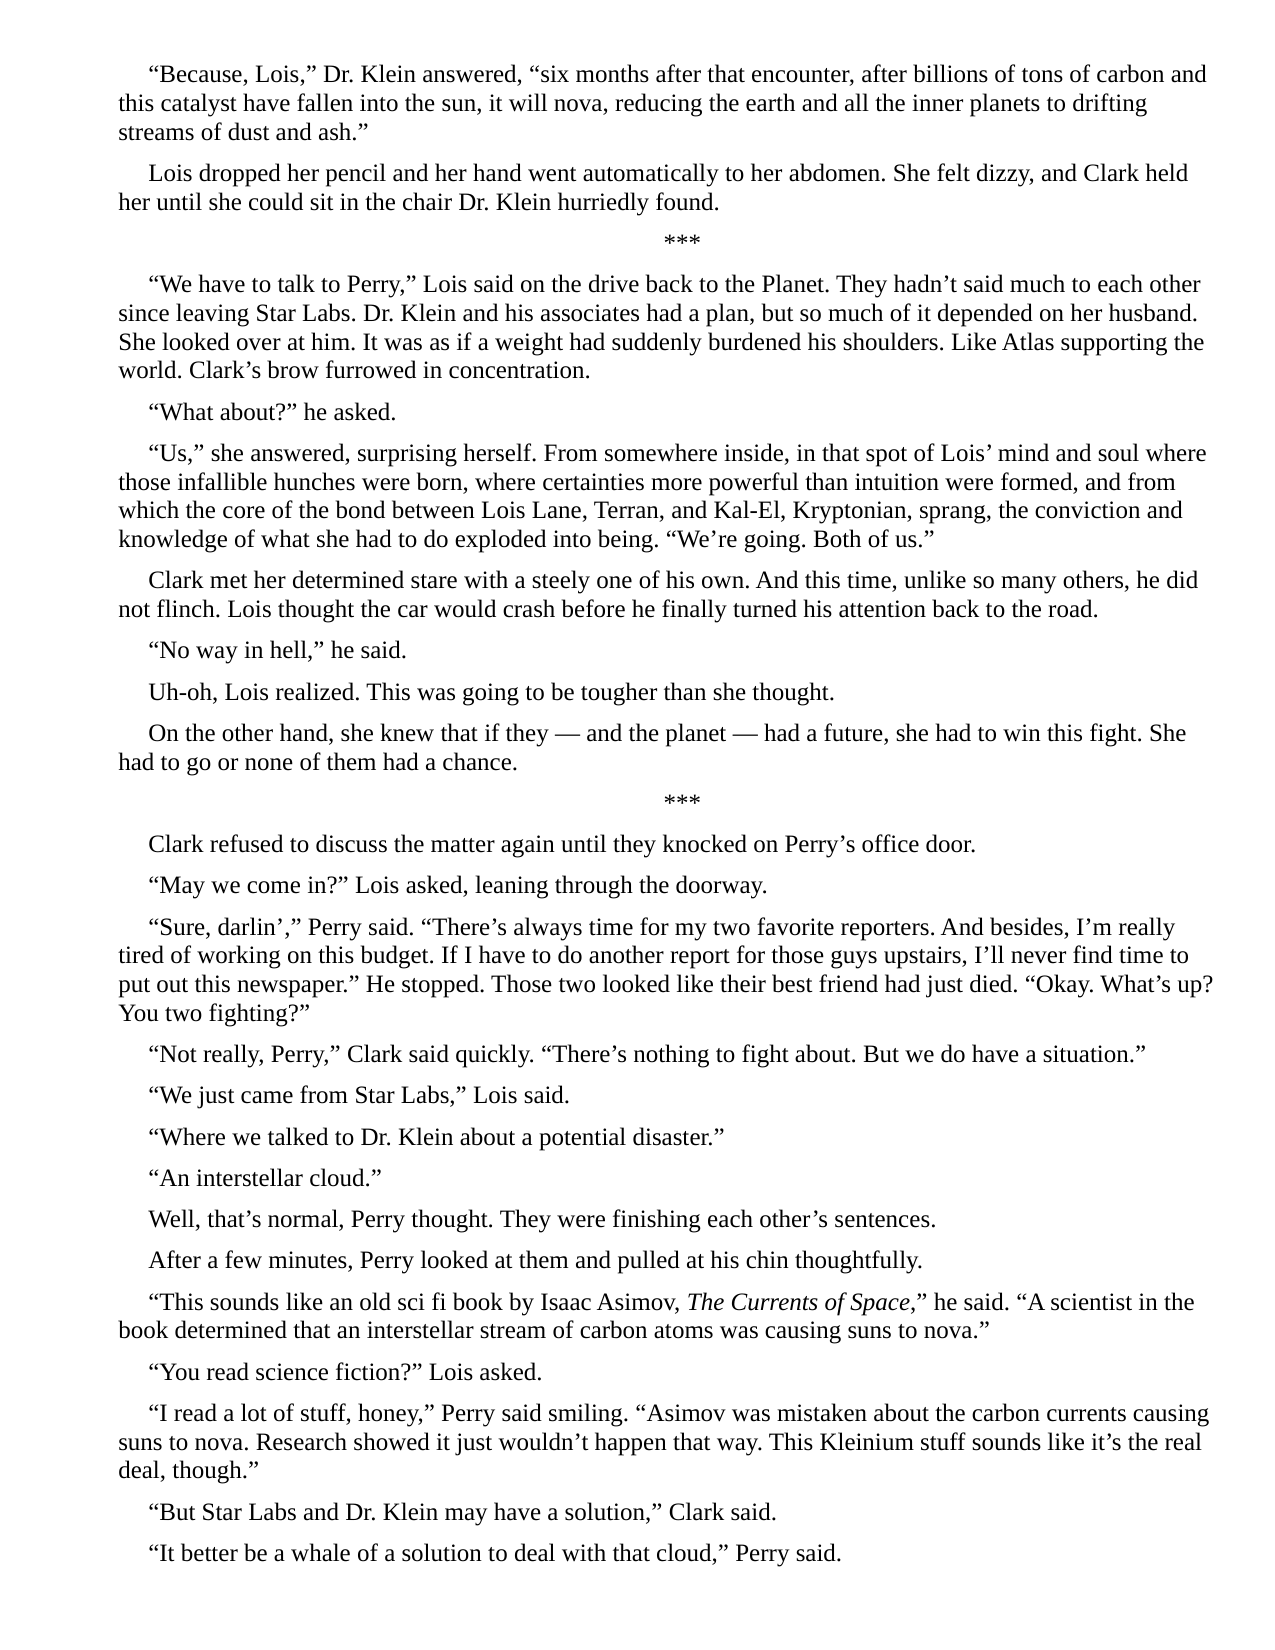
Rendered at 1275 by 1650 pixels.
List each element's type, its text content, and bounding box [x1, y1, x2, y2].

text “No way in hell,” he said. [118, 635, 1216, 664]
text “It better be a whale of a solution to deal with that cloud,” Perry said. [118, 1538, 1216, 1567]
text “May we come in?” Lois asked, leaning through the doorway. [118, 870, 1216, 899]
text “What about?” he asked. [118, 397, 1216, 425]
text “Because, Lois,” Dr. Klein answered, “six months after that encounter, after billions of tons of carbon and this catalyst have fallen into the sun, it will nova, reducing the earth and all the inner planets to drifting streams of dust and ash.” [118, 59, 1216, 145]
text “You read science fiction?” Lois asked. [118, 1357, 1216, 1385]
text Well, that’s normal, Perry thought. They were finishing each other’s sentences. [118, 1204, 1216, 1233]
text *** [118, 788, 1216, 817]
text “Sure, darlin’,” Perry said. “There’s always time for my two favorite reporters. And besides, I’m really tired of working on this budget. If I have to do another report for those guys upstairs, I’ll never find time to put out this newspaper.” He stopped. Those two looked like their best friend had just died. “Okay. What’s up? You two fighting?” [118, 912, 1216, 1027]
text Clark met her determined stare with a steely one of his own. And this time, unlike so many others, he did not flinch. Lois thought the car would crash before he finally turned his attention back to the road. [118, 565, 1216, 623]
text After a few minutes, Perry looked at them and pulled at his chin thoughtfully. [118, 1245, 1216, 1274]
text “We have to talk to Perry,” Lois said on the drive back to the Planet. They hadn’t said much to each other since leaving Star Labs. Dr. Klein and his associates had a plan, but so much of it depended on her husband. She looked over at him. It was as if a weight had suddenly burdened his shoulders. Like Atlas supporting the world. Clark’s brow furrowed in concentration. [118, 269, 1216, 384]
text “I read a lot of stuff, honey,” Perry said smiling. “Asimov was mistaken about the carbon currents causing suns to nova. Research showed it just wouldn’t happen that way. This Kleinium stuff sounds like it’s the real deal, though.” [118, 1398, 1216, 1484]
text Clark refused to discuss the matter again until they knocked on Perry’s office door. [118, 829, 1216, 858]
text *** [118, 228, 1216, 257]
text “Us,” she answered, surprising herself. From somewhere inside, in that spot of Lois’ mind and soul where those infallible hunches were born, where certainties more powerful than intuition were formed, and from which the core of the bond between Lois Lane, Terran, and Kal-El, Kryptonian, sprang, the conviction and knowledge of what she had to do exploded into being. “We’re going. Both of us.” [118, 438, 1216, 553]
text “But Star Labs and Dr. Klein may have a solution,” Clark said. [118, 1497, 1216, 1525]
text Lois dropped her pencil and her hand went automatically to her abdomen. She felt dizzy, and Clark held her until she could sit in the chair Dr. Klein hurriedly found. [118, 158, 1216, 215]
text “This sounds like an old sci fi book by Isaac Asimov, The Currents of Space,” he said. “A scientist in the book determined that an interstellar stream of carbon atoms was causing suns to nova.” [118, 1287, 1216, 1344]
text Uh-oh, Lois realized. This was going to be tougher than she thought. [118, 677, 1216, 705]
text “An interstellar cloud.” [118, 1163, 1216, 1192]
text “Where we talked to Dr. Klein about a potential disaster.” [118, 1122, 1216, 1150]
text “Not really, Perry,” Clark said quickly. “There’s nothing to fight about. But we do have a situation.” [118, 1039, 1216, 1068]
text On the other hand, she knew that if they — and the planet — had a future, she had to win this fight. She had to go or none of them had a chance. [118, 718, 1216, 775]
text “We just came from Star Labs,” Lois said. [118, 1080, 1216, 1109]
